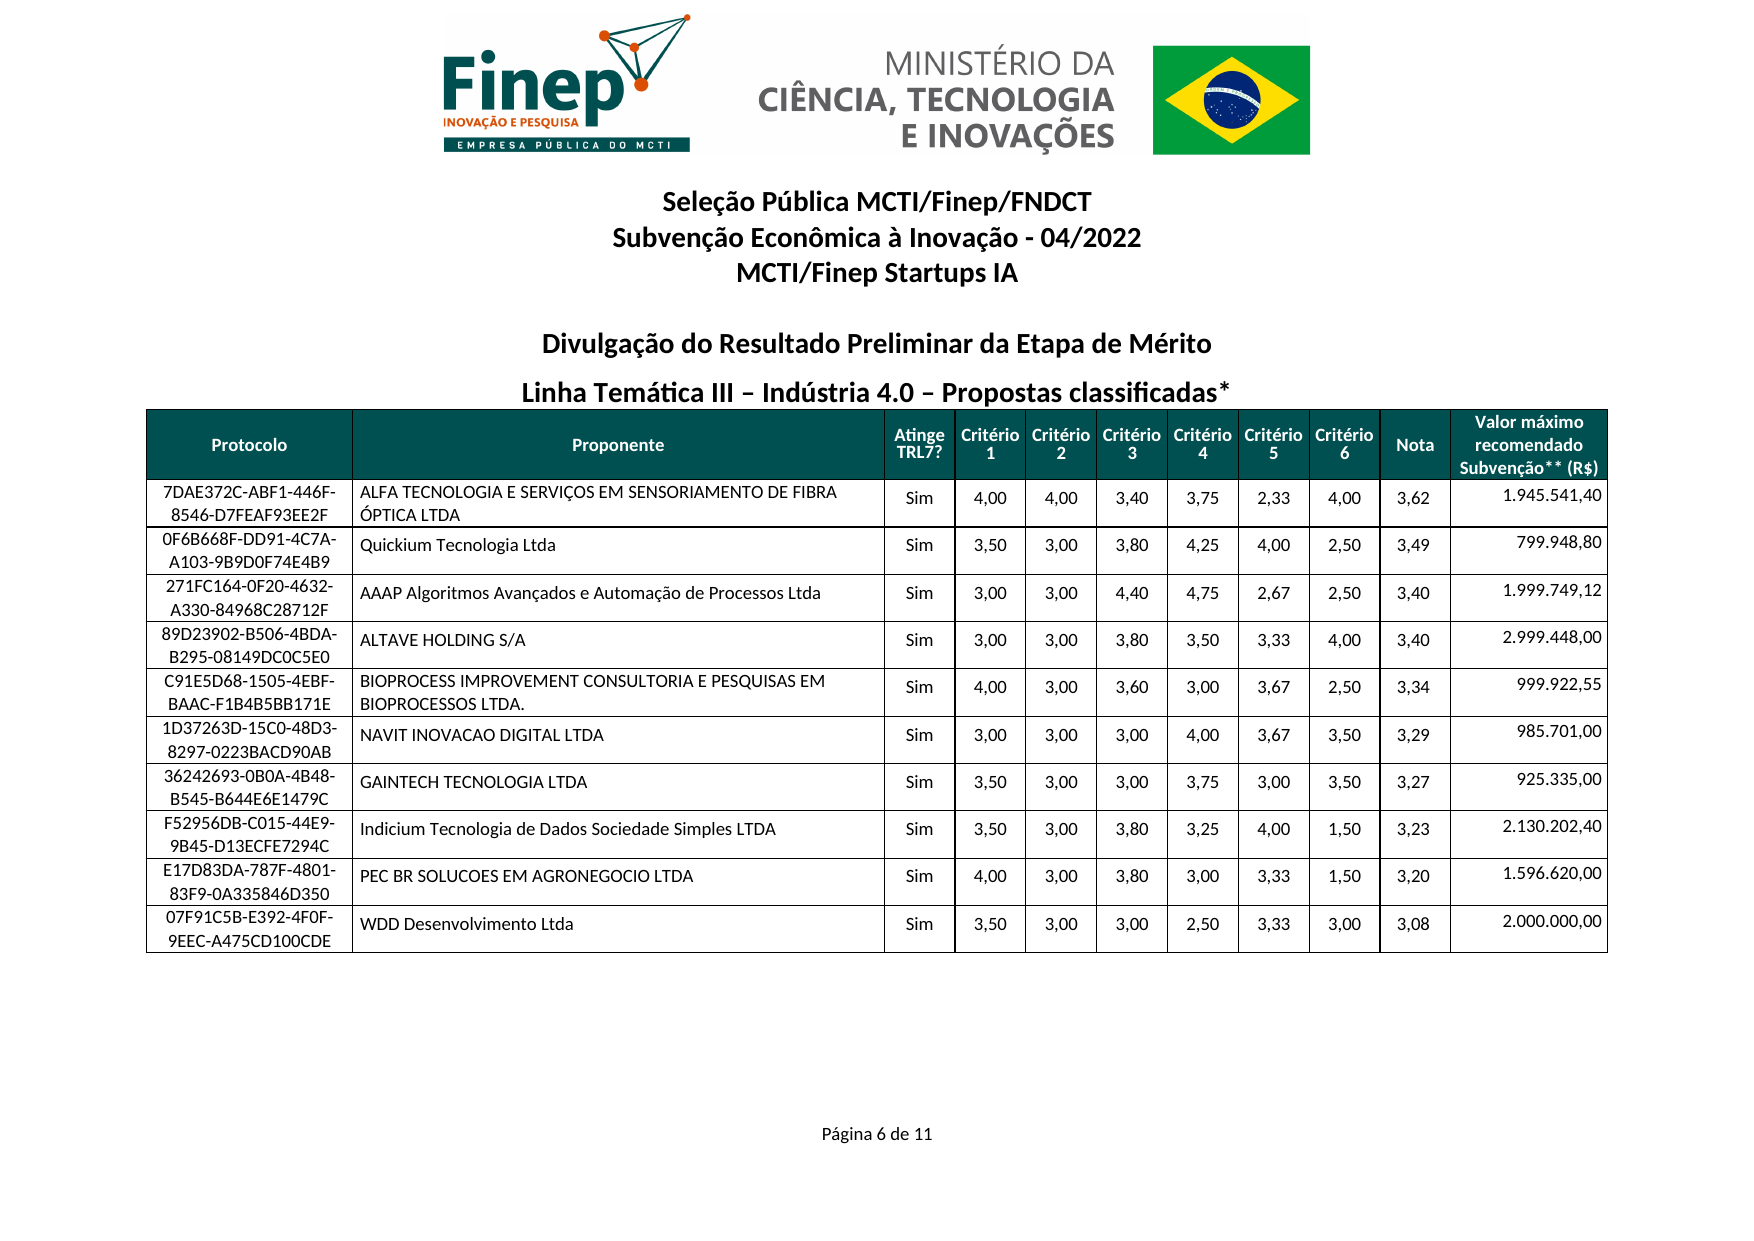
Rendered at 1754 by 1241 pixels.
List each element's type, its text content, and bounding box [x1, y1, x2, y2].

table_cell 3,33 [1239, 859, 1309, 905]
table_cell 4,00 [1168, 717, 1238, 763]
table_cell 2.000.000,00 [1451, 906, 1607, 952]
table_cell 3,00 [1026, 811, 1096, 857]
table_cell 3,00 [1310, 906, 1379, 952]
table_cell 4,75 [1168, 575, 1238, 621]
table_cell 3,67 [1239, 669, 1309, 716]
table_cell 999.922,55 [1451, 669, 1607, 716]
table_header Critério 2 [1026, 410, 1096, 479]
table_cell 271FC164-0F20-4632-A330-84968C28712F [147, 575, 352, 621]
table_cell 1.999.749,12 [1451, 575, 1607, 621]
table_cell 2,67 [1239, 575, 1309, 621]
table_cell Sim [885, 669, 954, 716]
table_cell 3,00 [1097, 764, 1167, 810]
table_cell Sim [885, 717, 954, 763]
table_cell 4,00 [956, 480, 1025, 526]
table_cell 3,40 [1381, 575, 1450, 621]
table_cell 2,50 [1168, 906, 1238, 952]
table_cell 4,00 [956, 859, 1025, 905]
table_cell 1,50 [1310, 811, 1379, 857]
table_cell 3,00 [1026, 669, 1096, 716]
table_cell 3,00 [956, 717, 1025, 763]
table_cell 4,25 [1168, 528, 1238, 574]
table_cell Sim [885, 906, 954, 952]
table_cell 07F91C5B-E392-4F0F-9EEC-A475CD100CDE [147, 906, 352, 952]
table_cell Sim [885, 811, 954, 857]
table_cell 4,00 [1026, 480, 1096, 526]
table_cell 3,00 [1026, 906, 1096, 952]
table_cell Sim [885, 480, 954, 526]
table_cell 1,50 [1310, 859, 1379, 905]
table_cell 3,29 [1381, 717, 1450, 763]
table_header Valor máximo recomendado Subvenção** (R$) [1451, 410, 1607, 479]
table_cell 7DAE372C-ABF1-446F-8546-D7FEAF93EE2F [147, 480, 352, 526]
table_header Critério 1 [956, 410, 1025, 479]
table_cell 3,00 [1026, 575, 1096, 621]
table_cell 3,00 [1026, 764, 1096, 810]
table_cell 3,00 [1168, 669, 1238, 716]
table_cell 3,00 [1097, 717, 1167, 763]
table_cell Quickium Tecnologia Ltda [353, 528, 884, 574]
table_cell 3,27 [1381, 764, 1450, 810]
table_cell 4,00 [956, 669, 1025, 716]
table_cell 3,75 [1168, 480, 1238, 526]
table_cell 3,00 [1097, 906, 1167, 952]
table_cell 3,60 [1097, 669, 1167, 716]
table_cell 3,33 [1239, 622, 1309, 668]
table_cell 2,33 [1239, 480, 1309, 526]
table_cell 89D23902-B506-4BDA-B295-08149DC0C5E0 [147, 622, 352, 668]
table_cell BIOPROCESS IMPROVEMENT CONSULTORIA E PESQUISAS EM BIOPROCESSOS LTDA. [353, 669, 884, 716]
table_cell 3,00 [1026, 859, 1096, 905]
table_cell 2.130.202,40 [1451, 811, 1607, 857]
table_cell 3,80 [1097, 622, 1167, 668]
table_cell 4,00 [1310, 622, 1379, 668]
table_cell 3,50 [956, 811, 1025, 857]
table_cell 3,50 [956, 906, 1025, 952]
table_header Critério 5 [1239, 410, 1309, 479]
table_cell 36242693-0B0A-4B48-B545-B644E6E1479C [147, 764, 352, 810]
table_cell 3,49 [1381, 528, 1450, 574]
table_cell 3,00 [956, 575, 1025, 621]
table_cell 4,40 [1097, 575, 1167, 621]
table_cell 3,34 [1381, 669, 1450, 716]
table_cell WDD Desenvolvimento Ltda [353, 906, 884, 952]
table_cell 3,40 [1097, 480, 1167, 526]
table_cell 3,50 [956, 528, 1025, 574]
table_cell 3,50 [1310, 717, 1379, 763]
table_header Protocolo [147, 410, 352, 479]
table_cell 1.945.541,40 [1451, 480, 1607, 526]
table_cell Sim [885, 859, 954, 905]
table_cell Sim [885, 764, 954, 810]
table_cell 3,00 [1026, 528, 1096, 574]
table_cell 3,75 [1168, 764, 1238, 810]
table_cell Sim [885, 622, 954, 668]
table_cell 4,00 [1239, 811, 1309, 857]
table_cell 4,00 [1239, 528, 1309, 574]
table_cell 1D37263D-15C0-48D3-8297-0223BACD90AB [147, 717, 352, 763]
table_cell F52956DB-C015-44E9-9B45-D13ECFE7294C [147, 811, 352, 857]
table_cell 925.335,00 [1451, 764, 1607, 810]
table_cell 2.999.448,00 [1451, 622, 1607, 668]
table_cell PEC BR SOLUCOES EM AGRONEGOCIO LTDA [353, 859, 884, 905]
table_header Nota [1381, 410, 1450, 479]
table_header Critério 3 [1097, 410, 1167, 479]
table_header Critério 4 [1168, 410, 1238, 479]
table_cell 3,67 [1239, 717, 1309, 763]
table_cell 2,50 [1310, 575, 1379, 621]
table_cell 3,00 [1239, 764, 1309, 810]
table_cell AAAP Algoritmos Avançados e Automação de Processos Ltda [353, 575, 884, 621]
table_cell 3,00 [1168, 859, 1238, 905]
table_cell 2,50 [1310, 528, 1379, 574]
table_cell ALTAVE HOLDING S/A [353, 622, 884, 668]
table_cell 3,62 [1381, 480, 1450, 526]
table_cell C91E5D68-1505-4EBF-BAAC-F1B4B5BB171E [147, 669, 352, 716]
table_cell 0F6B668F-DD91-4C7A-A103-9B9D0F74E4B9 [147, 528, 352, 574]
table_header Atinge TRL7? [885, 410, 954, 479]
table_cell 3,50 [1310, 764, 1379, 810]
table_cell E17D83DA-787F-4801-83F9-0A335846D350 [147, 859, 352, 905]
table_header Proponente [353, 410, 884, 479]
table_cell 3,80 [1097, 811, 1167, 857]
table_cell GAINTECH TECNOLOGIA LTDA [353, 764, 884, 810]
table_cell ALFA TECNOLOGIA E SERVIÇOS EM SENSORIAMENTO DE FIBRA ÓPTICA LTDA [353, 480, 884, 526]
table_cell 3,50 [1168, 622, 1238, 668]
table_cell Sim [885, 528, 954, 574]
table_cell NAVIT INOVACAO DIGITAL LTDA [353, 717, 884, 763]
table_cell 1.596.620,00 [1451, 859, 1607, 905]
table_cell 3,00 [956, 622, 1025, 668]
table_cell 3,25 [1168, 811, 1238, 857]
table_cell 3,20 [1381, 859, 1450, 905]
table_cell 3,00 [1026, 622, 1096, 668]
table_cell 4,00 [1310, 480, 1379, 526]
table_cell 3,00 [1026, 717, 1096, 763]
table_cell 3,40 [1381, 622, 1450, 668]
table_cell 3,08 [1381, 906, 1450, 952]
table_cell Sim [885, 575, 954, 621]
table_cell 3,80 [1097, 528, 1167, 574]
table_cell Indicium Tecnologia de Dados Sociedade Simples LTDA [353, 811, 884, 857]
table_cell 985.701,00 [1451, 717, 1607, 763]
table_cell 3,23 [1381, 811, 1450, 857]
table_cell 3,80 [1097, 859, 1167, 905]
table_cell 3,33 [1239, 906, 1309, 952]
table_cell 2,50 [1310, 669, 1379, 716]
table_cell 3,50 [956, 764, 1025, 810]
table_cell 799.948,80 [1451, 528, 1607, 574]
table_header Critério 6 [1310, 410, 1379, 479]
